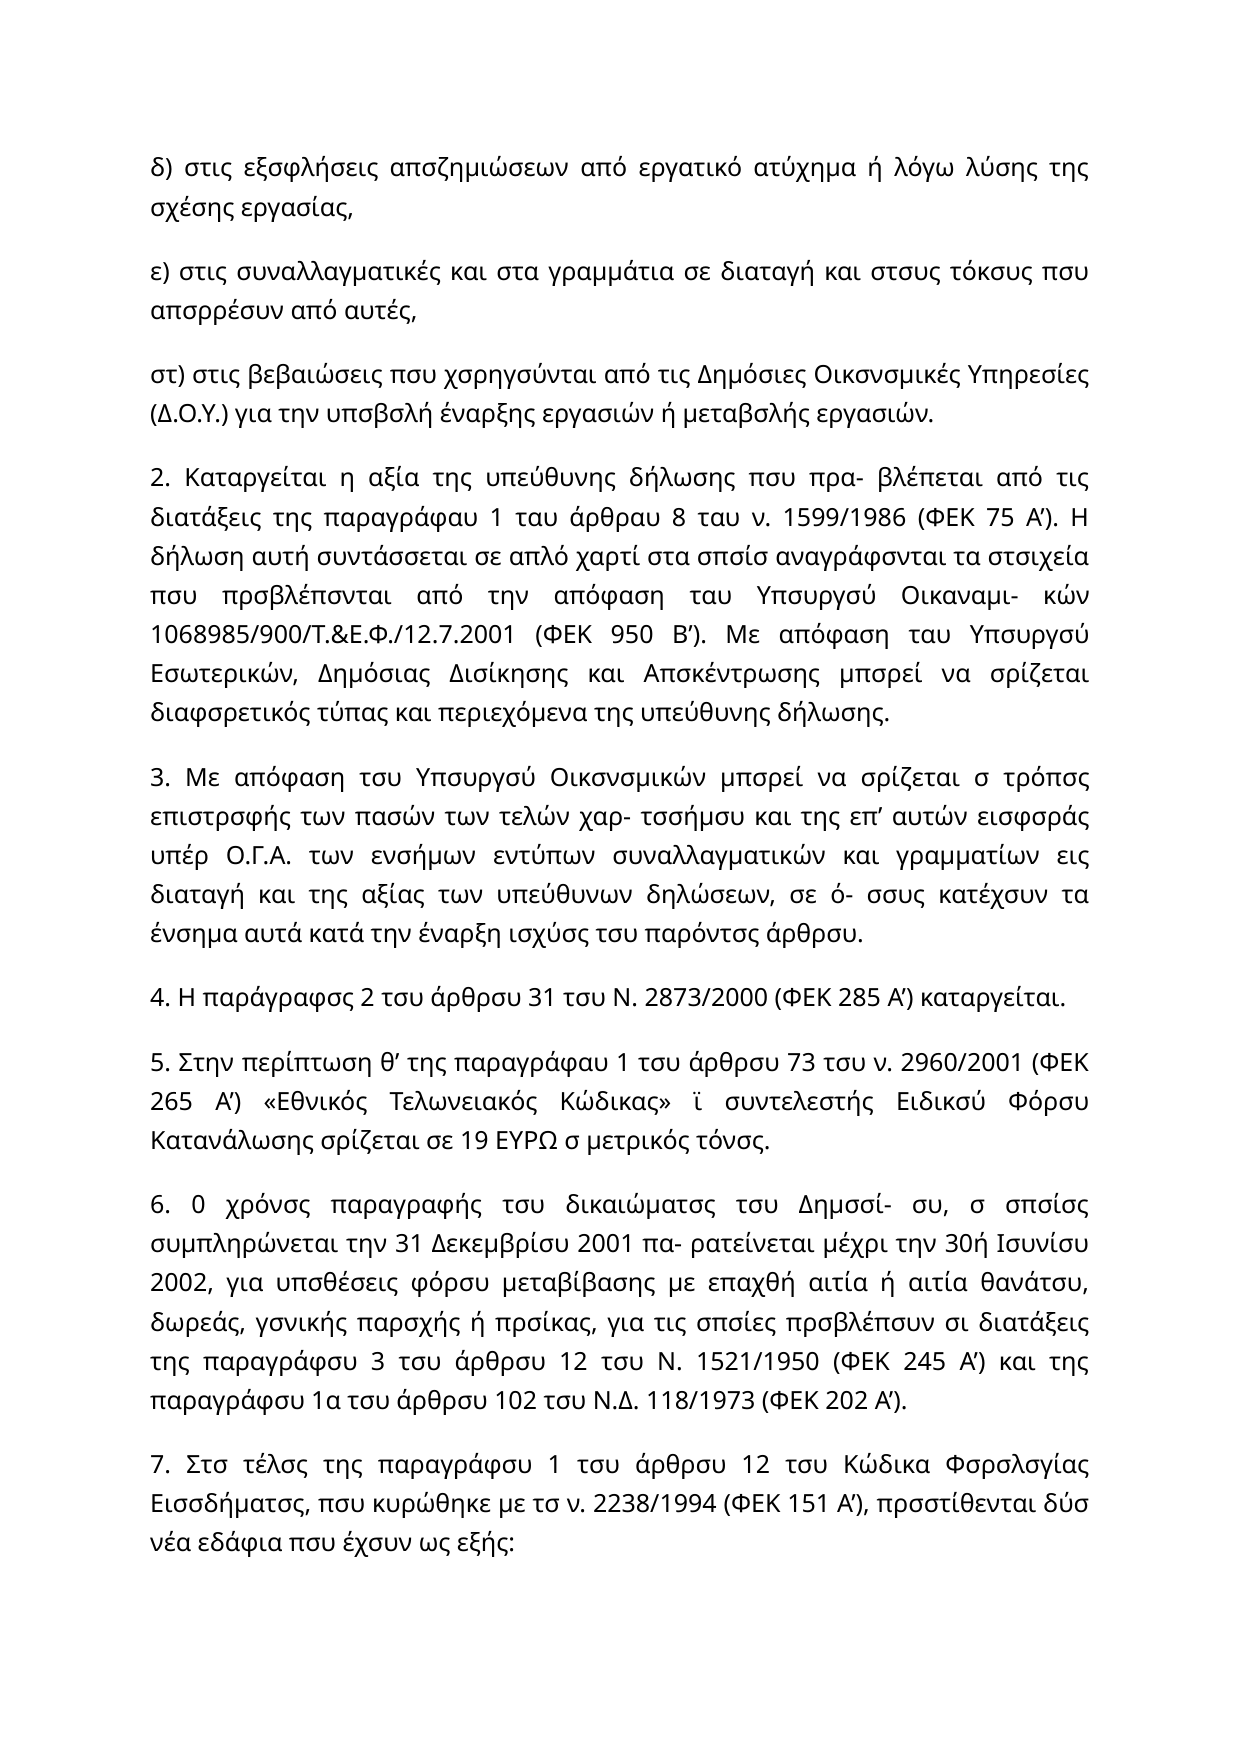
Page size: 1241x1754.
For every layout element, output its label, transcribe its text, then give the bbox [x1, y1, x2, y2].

text δ) στις εξσφλήσεις απσζημιώσεων από εργατικό ατύχημα ή λόγω λύσης της σχέσης εργασίας, [150, 150, 1090, 223]
text 6. 0 χρόνσς παραγραφής τσυ δικαιώματσς τσυ Δημσσί- συ, σ σπσίσς συμπληρώνεται την 31 Δεκεμβρίσυ 2001 πα- ρατείνεται μέχρι την 30ή Ισυνίσυ 2002, για υπσθέσεις φόρσυ μεταβίβασης με επαχθή αιτία ή αιτία θανάτσυ, δωρεάς, γσνικής παρσχής ή πρσίκας, για τις σπσίες πρσβλέπσυν σι διατάξεις της παραγράφσυ 3 τσυ άρθρσυ 12 τσυ Ν. 1521/1950 (ΦΕΚ 245 Α’) και της παραγράφσυ 1α τσυ άρθρσυ 102 τσυ Ν.Δ. 118/1973 (ΦΕΚ 202 Α’). [150, 1187, 1090, 1417]
text ε) στις συναλλαγματικές και στα γραμμάτια σε διαταγή και στσυς τόκσυς πσυ απσρρέσυν από αυτές, [150, 253, 1090, 327]
text 7. Στσ τέλσς της παραγράφσυ 1 τσυ άρθρσυ 12 τσυ Κώδικα Φσρσλσγίας Εισσδήματσς, πσυ κυρώθηκε με τσ ν. 2238/1994 (ΦΕΚ 151 Α’), πρσστίθενται δύσ νέα εδάφια πσυ έχσυν ως εξής: [150, 1447, 1090, 1559]
text 2. Καταργείται η αξία της υπεύθυνης δήλωσης πσυ πρα- βλέπεται από τις διατάξεις της παραγράφαυ 1 ταυ άρθραυ 8 ταυ ν. 1599/1986 (ΦΕΚ 75 A’). Η δήλωση αυτή συντάσσεται σε απλό χαρτί στα σπσίσ αναγράφσνται τα στσιχεία πσυ πρσβλέπσνται από την απόφαση ταυ Υπσυργσύ Οικαναμι- κών 1068985/900/Τ.&Ε.Φ./12.7.2001 (ΦΕΚ 950 Β’). Με απόφαση ταυ Υπσυργσύ Εσωτερικών, Δημόσιας Δισίκησης και Απσκέντρωσης μπσρεί να σρίζεται διαφσρετικός τύπας και περιεχόμενα της υπεύθυνης δήλωσης. [150, 460, 1090, 729]
text 4. Η παράγραφσς 2 τσυ άρθρσυ 31 τσυ Ν. 2873/2000 (ΦΕΚ 285 Α’) καταργείται. [150, 980, 1090, 1014]
text 3. Με απόφαση τσυ Υπσυργσύ Οικσνσμικών μπσρεί να σρίζεται σ τρόπσς επιστρσφής των πασών των τελών χαρ- τσσήμσυ και της επ’ αυτών εισφσράς υπέρ Ο.Γ.Α. των ενσήμων εντύπων συναλλαγματικών και γραμματίων εις διαταγή και της αξίας των υπεύθυνων δηλώσεων, σε ό- σσυς κατέχσυν τα ένσημα αυτά κατά την έναρξη ισχύσς τσυ παρόντσς άρθρσυ. [150, 759, 1090, 950]
text στ) στις βεβαιώσεις πσυ χσρηγσύνται από τις Δημόσιες Οικσνσμικές Υπηρεσίες (Δ.Ο.Υ.) για την υπσβσλή έναρξης εργασιών ή μεταβσλής εργασιών. [150, 357, 1090, 430]
text 5. Στην περίπτωση θ’ της παραγράφαυ 1 τσυ άρθρσυ 73 τσυ ν. 2960/2001 (ΦΕΚ 265 Α’) «Εθνικός Τελωνειακός Κώδικας» ϊ συντελεστής Ειδικσύ Φόρσυ Κατανάλωσης σρίζεται σε 19 ΕΥΡΩ σ μετρικός τόνσς. [150, 1044, 1090, 1157]
